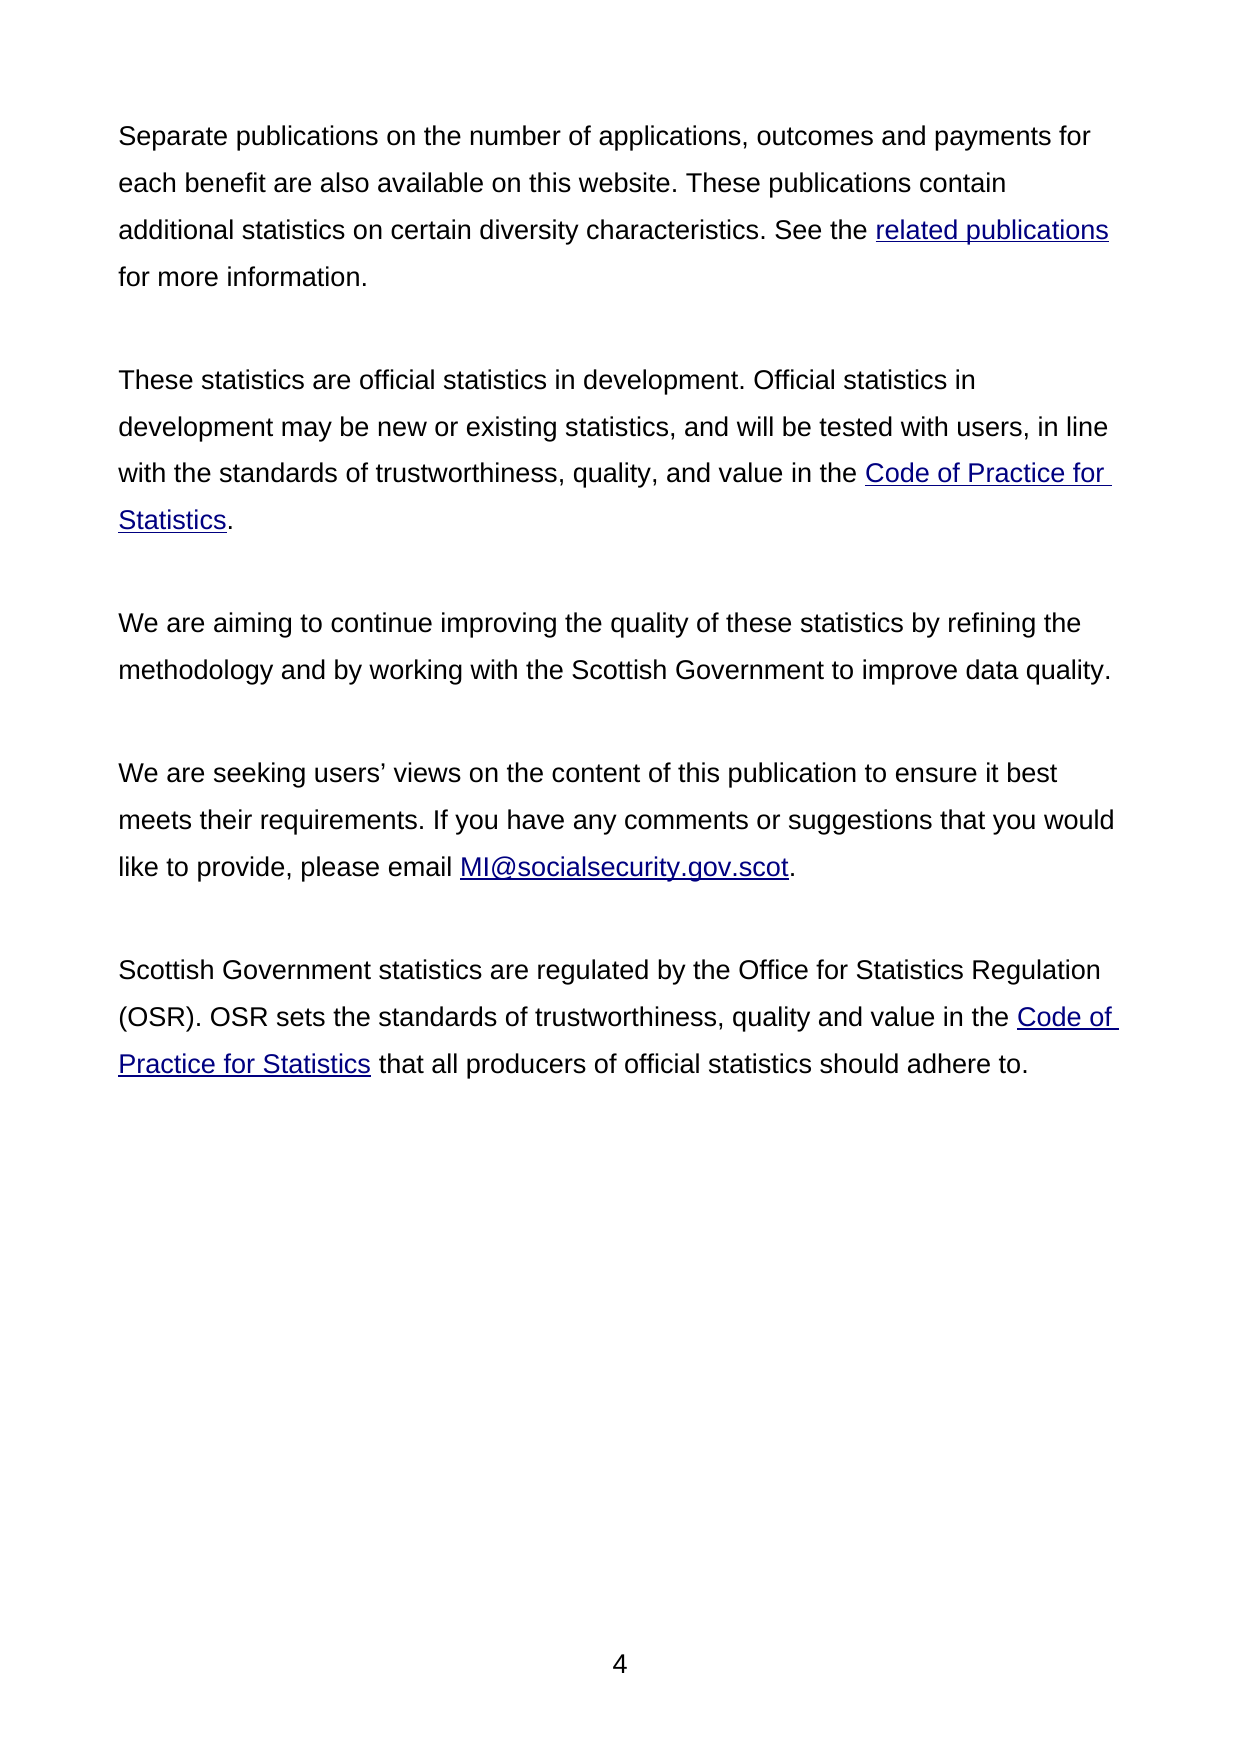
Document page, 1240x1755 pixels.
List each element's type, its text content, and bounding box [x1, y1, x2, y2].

text These statistics are official statistics in development. Official statistics in development may be new or existing statistics, and will be tested with users, in line with the standards of trustworthiness, quality, and value in the Code of Practice for Statistics. [118, 364, 1121, 536]
text Scottish Government statistics are regulated by the Office for Statistics Regulation (OSR). OSR sets the standards of trustworthiness, quality and value in the Code of Practice for Statistics that all producers of official statistics should adhere to. [118, 954, 1121, 1079]
text We are seeking users’ views on the content of this publication to ensure it best meets their requirements. If you have any comments or suggestions that you would like to provide, please email MI@socialsecurity.gov.scot. [118, 757, 1121, 882]
text We are aiming to continue improving the quality of these statistics by refining the methodology and by working with the Scottish Government to improve data quality. [118, 607, 1121, 686]
text Separate publications on the number of applications, outcomes and payments for each benefit are also available on this website. These publications contain additional statistics on certain diversity characteristics. See the related publications for more information. [118, 120, 1121, 292]
